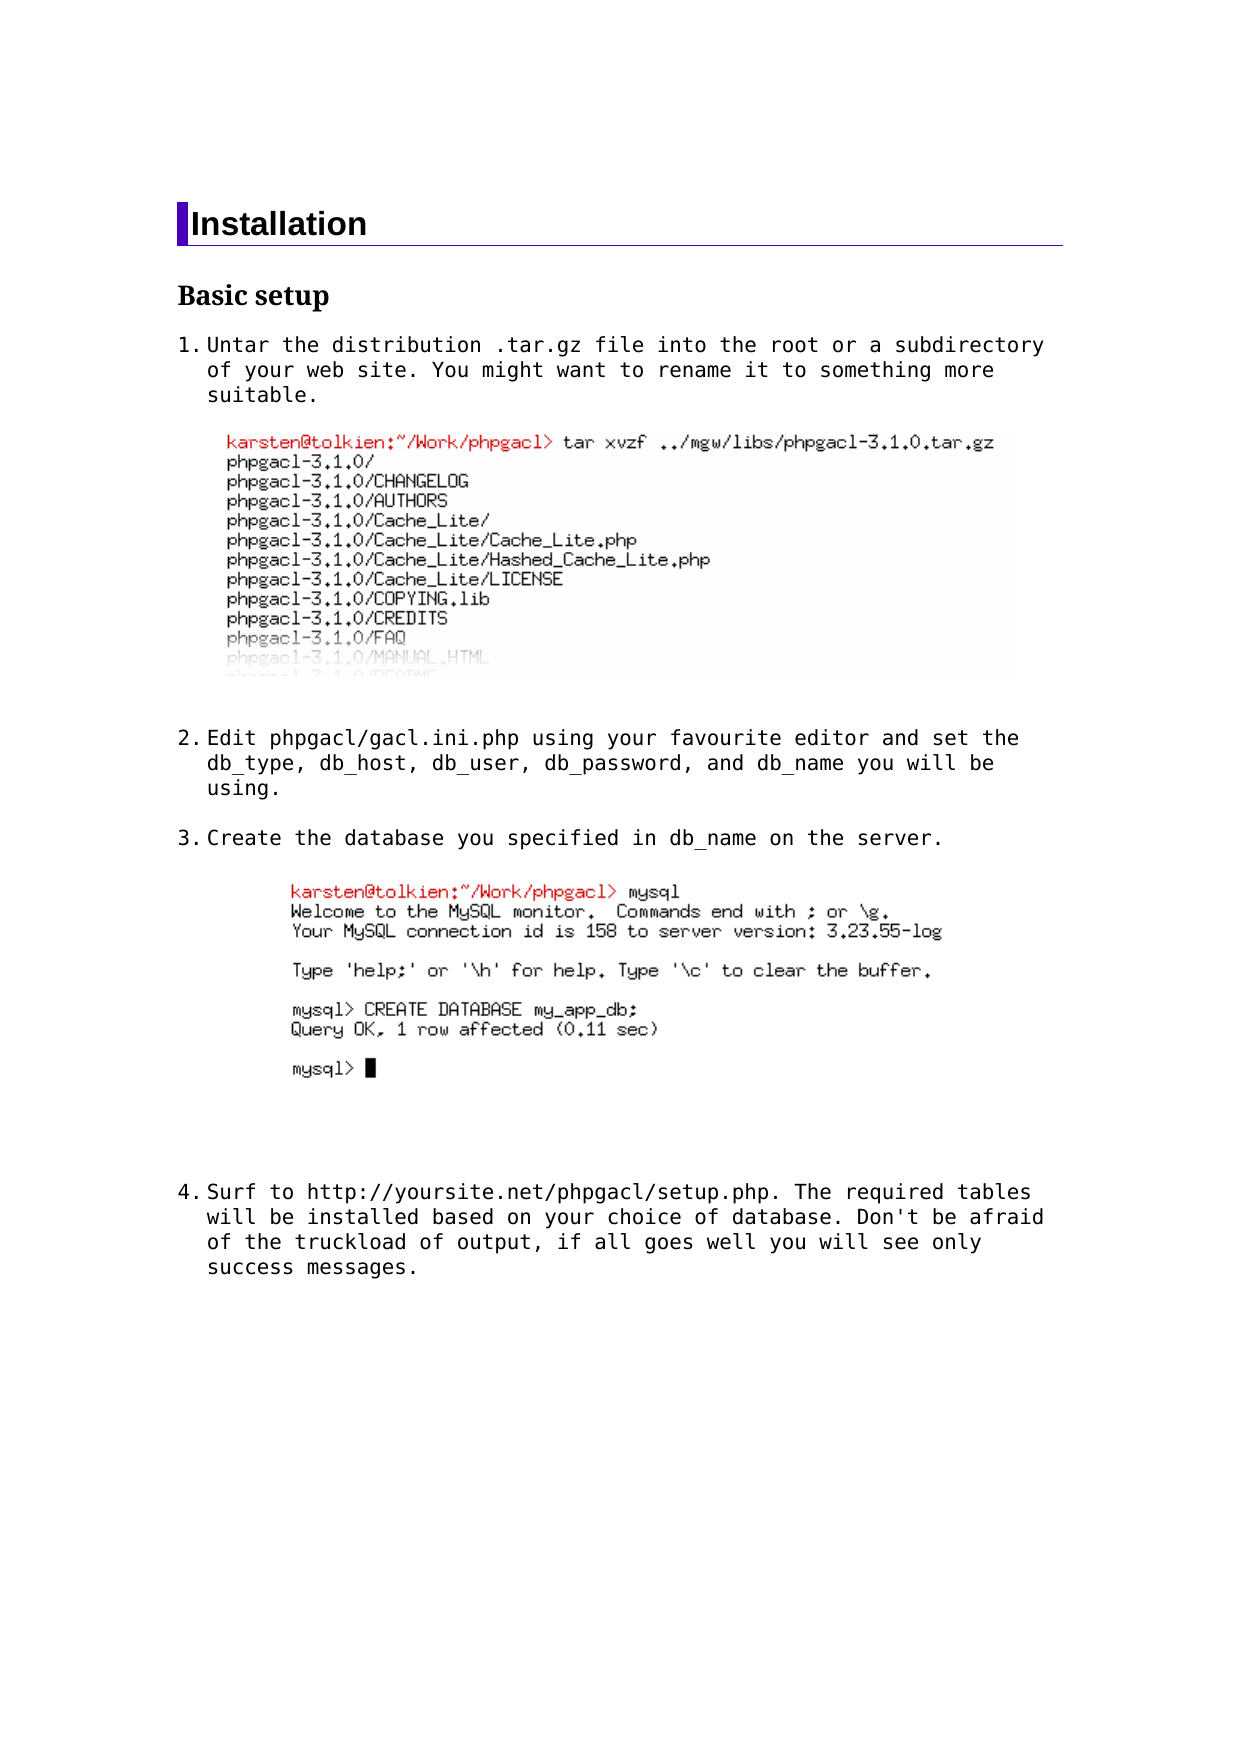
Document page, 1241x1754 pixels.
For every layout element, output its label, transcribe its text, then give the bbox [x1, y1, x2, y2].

picture [225, 432, 1016, 676]
subtitle Basic setup [177, 277, 1063, 314]
picture [289, 875, 951, 1081]
subtitle Installation [188, 202, 1063, 245]
list Surf to http://yoursite.net/phpgacl/setup.php. The required tables will be installed based on your choice of database. Don't be afraid of the truckload of output, if all goes well you will see only success messages. [177, 1180, 1063, 1305]
list Edit phpgacl/gacl.ini.php using your favourite editor and set the db_type, db_host, db_user, db_password, and db_name you will be using. [177, 725, 1063, 800]
list Create the database you specified in db_name on the server. [177, 825, 1063, 875]
list Untar the distribution .tar.gz file into the root or a subdirectory of your web site. You might want to rename it to something more suitable. [177, 333, 1063, 433]
